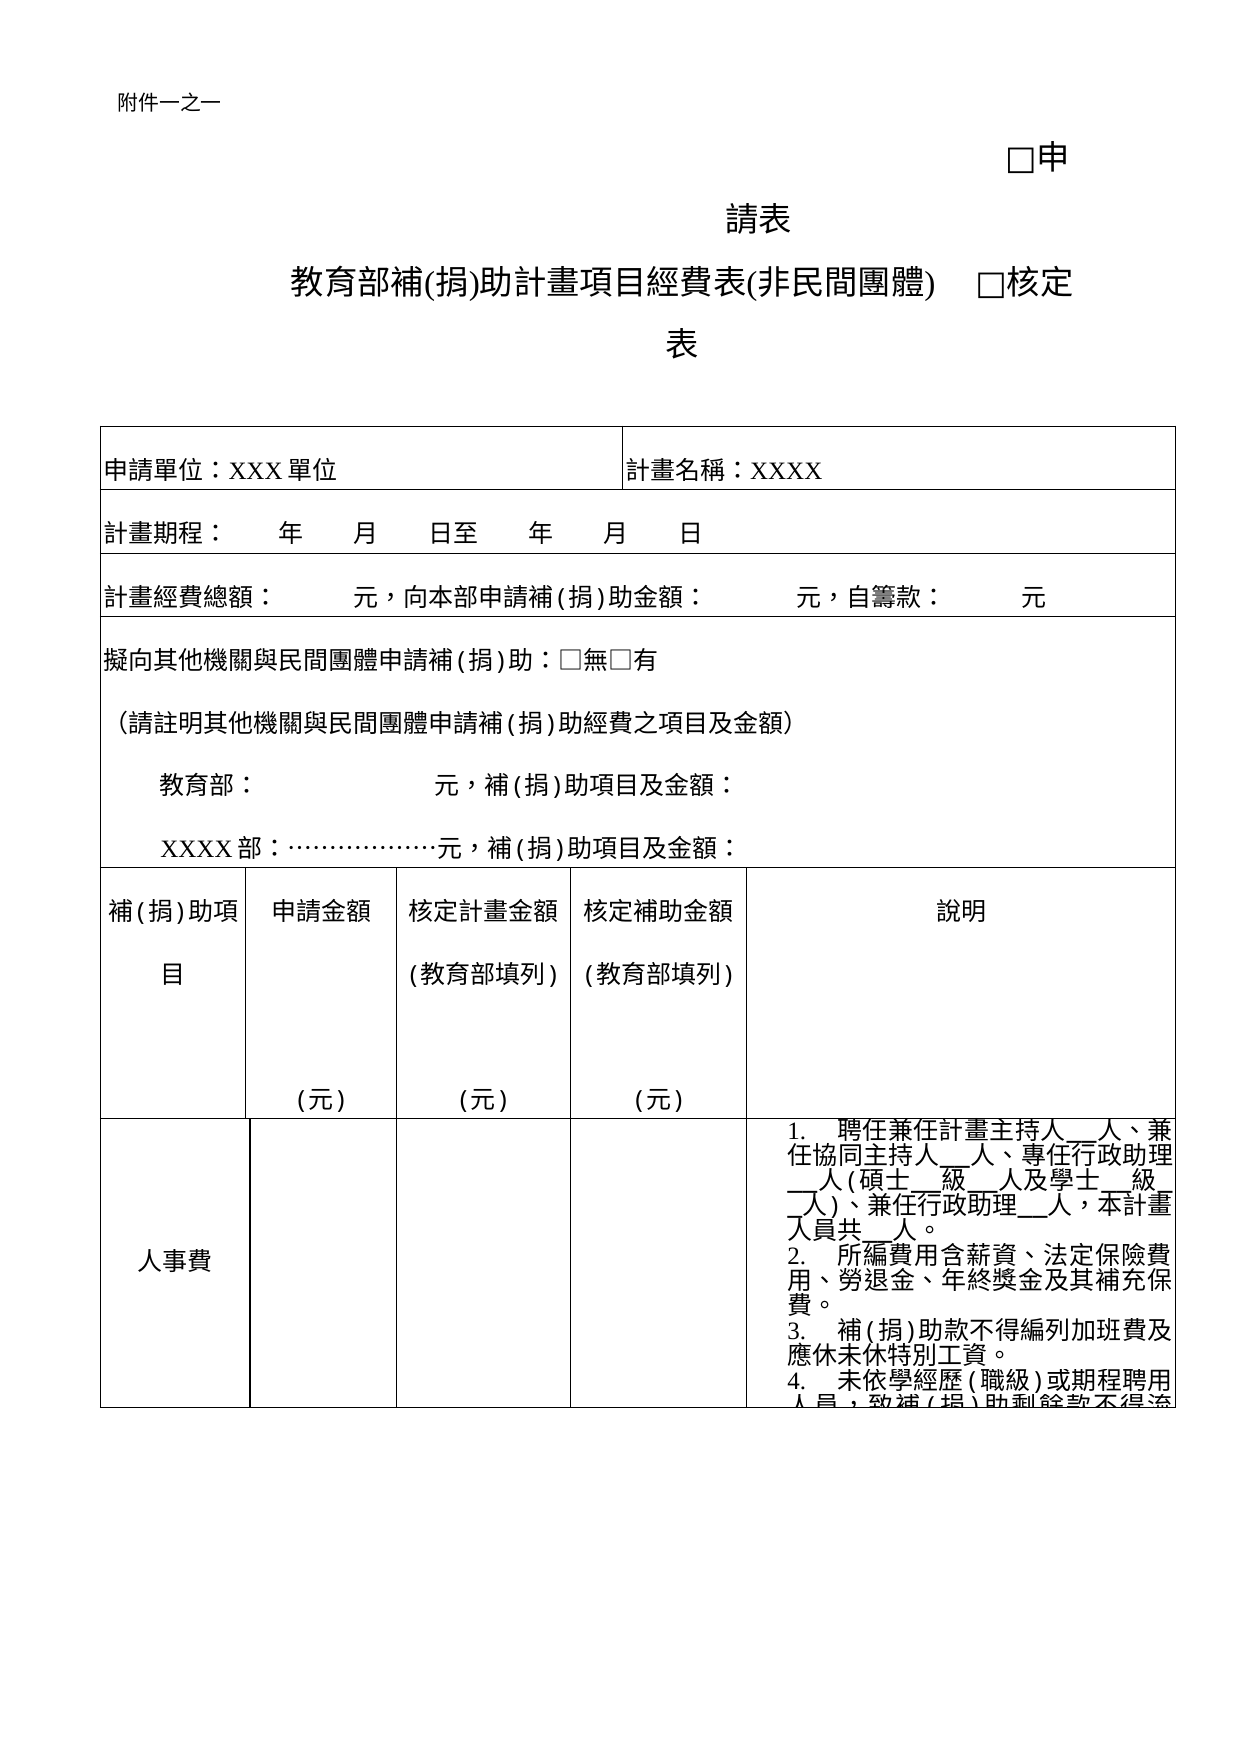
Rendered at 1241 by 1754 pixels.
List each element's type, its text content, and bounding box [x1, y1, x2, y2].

table_cell [250, 238, 272, 363]
table_cell [245, 238, 250, 363]
table_header [250, 51, 272, 113]
table_cell 計畫經費總額： 元，向本部申請補(捐)助金額： 元，自籌款： 元 [101, 554, 1175, 616]
table_cell [273, 113, 396, 238]
table_cell [245, 135, 250, 238]
table_cell [250, 363, 272, 426]
table_cell 申請單位：XXX單位 [101, 427, 622, 489]
table_cell [100, 113, 245, 238]
table_cell [396, 113, 518, 238]
table_cell 擬向其他機關與民間團體申請補(捐)助：□無□有 （請註明其他機關與民間團體申請補(捐)助經費之項目及金額） 教育部： 元，補(捐)助項目及金額： XXXX部：………………元，補(捐)助項目及金額： [101, 617, 1175, 867]
table_header [722, 51, 1091, 113]
table_cell [1091, 363, 1176, 426]
table_cell 補(捐)助項目 [101, 868, 245, 1118]
table_cell [1091, 238, 1176, 363]
table_cell 申請金額 (元) [246, 868, 396, 1118]
table_cell 教育部補(捐)助計畫項目經費表(非民間團體) □核定表 [273, 238, 1091, 363]
table_cell [1091, 113, 1176, 238]
table_header [245, 51, 250, 78]
table_cell [251, 1119, 396, 1407]
table_header [100, 51, 245, 113]
table_cell [245, 363, 250, 426]
table_cell □申請表 [722, 113, 1091, 238]
table_cell 說明 [747, 868, 1175, 1118]
table_cell 核定計畫金額(教育部填列) (元) [397, 868, 570, 1118]
table_cell [571, 1119, 746, 1407]
table_header [518, 51, 722, 113]
table_cell [518, 363, 722, 426]
table_cell 聘任兼任計畫主持人__人、兼任協同主持人__人、專任行政助理__人(碩士__級__人及學士__級__人)、兼任行政助理__人，本計畫人員共__人。 所編費用含薪資、法定保險費用、勞退金、年終獎金及其補充保費。 補(捐)助款不得編列加班費及應休未休特別工資。 未依學經歷(職級)或期程聘用人員，致補(捐)助剩餘款不得流用。 [747, 1119, 1175, 1407]
table_cell 計畫名稱：XXXX [623, 427, 1175, 489]
table_header [1091, 51, 1176, 113]
table_cell [273, 363, 396, 426]
table_cell 核定補助金額 (教育部填列) (元) [571, 868, 746, 1118]
table_cell 計畫期程： 年 月 日至 年 月 日 [101, 490, 1175, 553]
table_cell [250, 113, 272, 238]
table_cell [100, 363, 245, 426]
table_header [273, 51, 396, 113]
table_header [396, 51, 518, 113]
table_cell [397, 1119, 570, 1407]
table_cell [722, 363, 1091, 426]
table_cell [100, 238, 245, 363]
table_cell [518, 113, 722, 238]
table_cell [396, 363, 518, 426]
table_cell 人事費 [101, 1119, 249, 1407]
